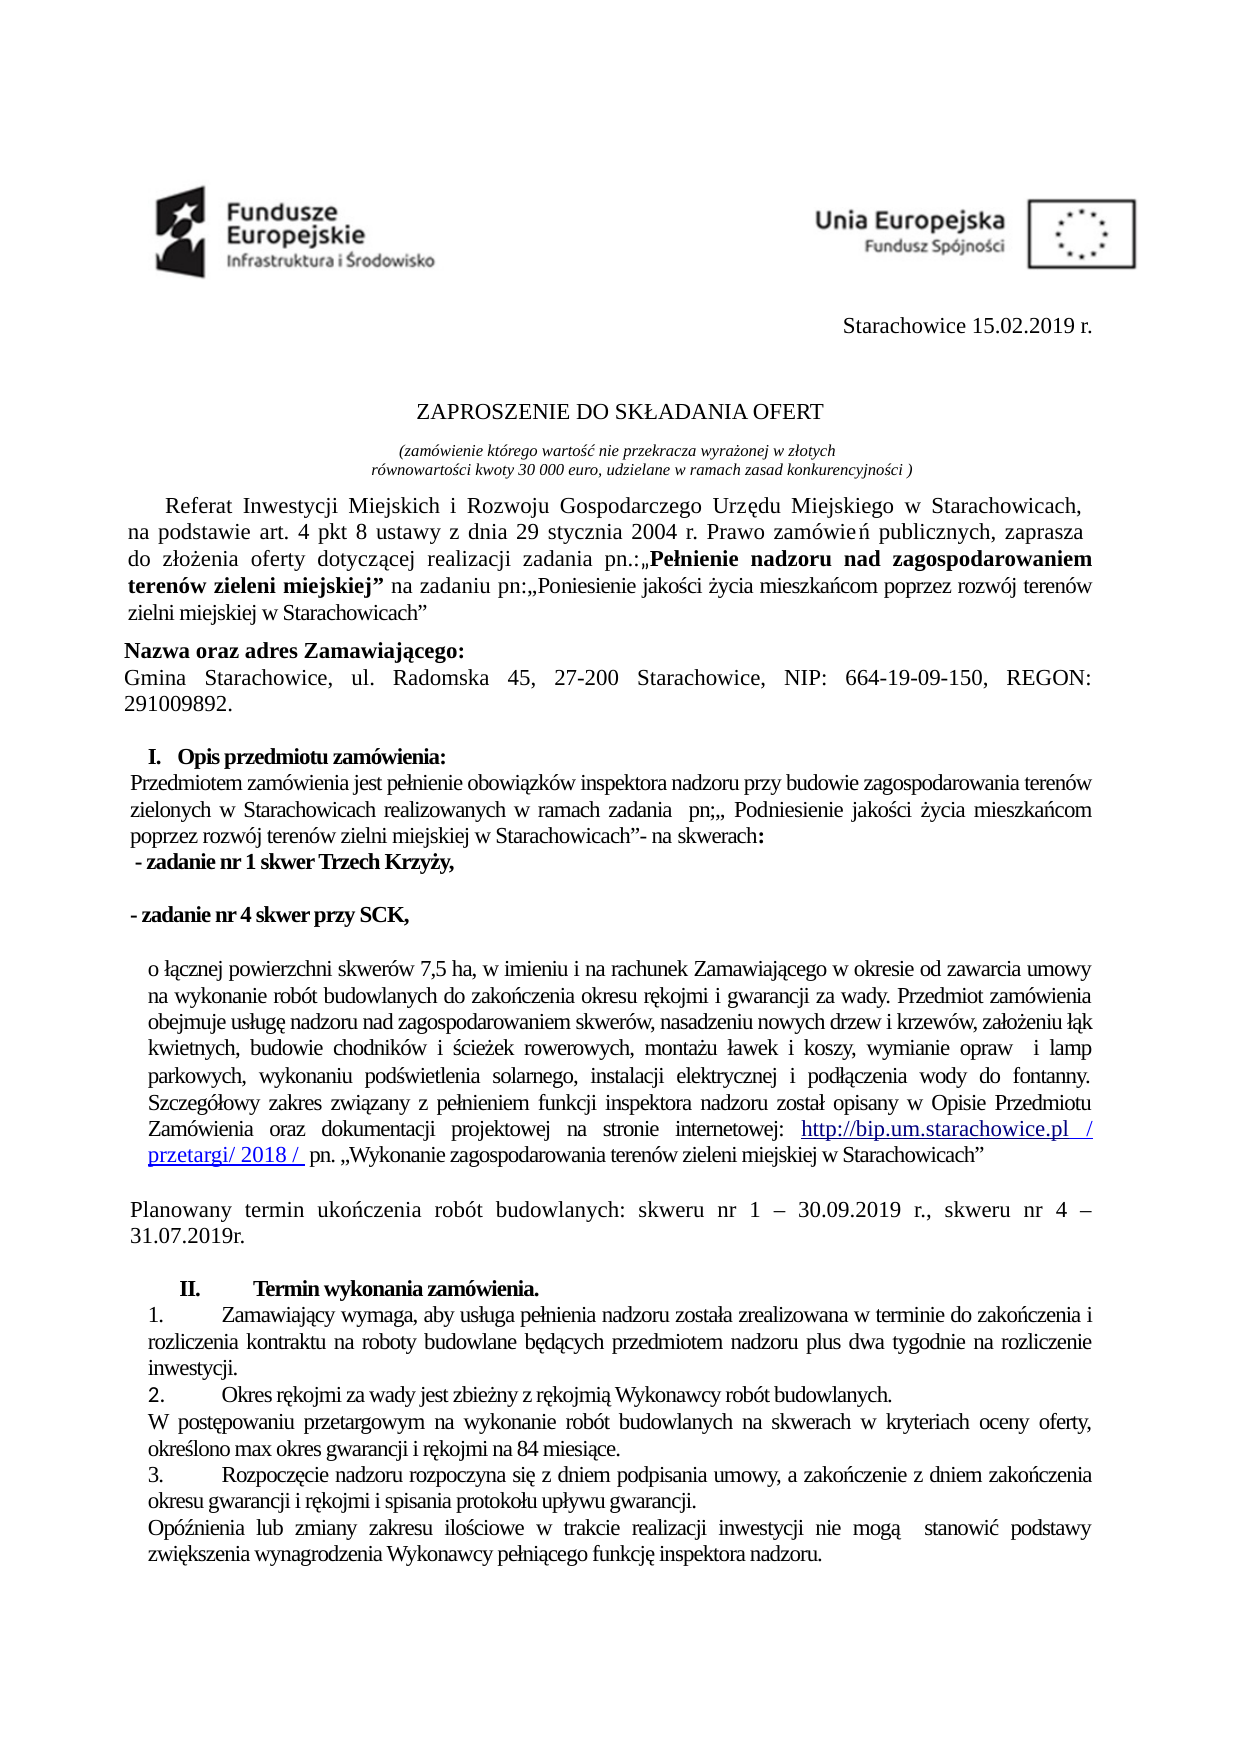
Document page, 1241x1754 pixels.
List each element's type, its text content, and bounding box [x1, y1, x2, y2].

list Zamawiający wymaga, aby usługa pełnienia nadzoru została zrealizowana w terminie do zakończenia i rozliczenia kontraktu na roboty budowlane będących przedmiotem nadzoru plus dwa tygodnie na rozliczenie inwestycji. [148, 1301, 1093, 1380]
text Starachowice 15.02.2019 r. [148, 312, 1093, 338]
list Opis przedmiotu zamówienia: [148, 743, 1093, 769]
text (zamówienie którego wartość nie przekracza wyrażonej w złotych równowartości kwoty 30 000 euro, udzielane w ramach zasad konkurencyjności ) [148, 441, 1093, 479]
text - zadanie nr 1 skwer Trzech Krzyży, [130, 848, 1093, 875]
text o łącznej powierzchni skwerów 7,5 ha, w imieniu i na rachunek Zamawiającego w okresie od zawarcia umowy na wykonanie robót budowlanych do zakończenia okresu rękojmi i gwarancji za wady. Przedmiot zamówienia obejmuje usługę nadzoru nad zagospodarowaniem skwerów, nasadzeniu nowych drzew i krzewów, założeniu łąk kwietnych, budowie chodników i ścieżek rowerowych, montażu ławek i koszy, wymianie opraw i lamp parkowych, wykonaniu podświetlenia solarnego, instalacji elektrycznej i podłączenia wody do fontanny. Szczegółowy zakres związany z pełnieniem funkcji inspektora nadzoru został opisany w Opisie Przedmiotu Zamówienia oraz dokumentacji projektowej na stronie internetowej: http://bip.um.starachowice.pl / przetargi/ 2018 / pn. „Wykonanie zagospodarowania terenów zieleni miejskiej w Starachowicach” [148, 955, 1093, 1168]
text Gmina Starachowice, ul. Radomska 45, 27-200 Starachowice, NIP: 664-19-09-150, REGON: 291009892. [124, 664, 1093, 717]
text Nazwa oraz adres Zamawiającego: [124, 637, 1093, 664]
list Rozpoczęcie nadzoru rozpoczyna się z dniem podpisania umowy, a zakończenie z dniem zakończenia okresu gwarancji i rękojmi i spisania protokołu upływu gwarancji. [148, 1461, 1093, 1514]
text Planowany termin ukończenia robót budowlanych: skweru nr 1 – 30.09.2019 r., skweru nr 4 – 31.07.2019r. [130, 1196, 1093, 1249]
subtitle ZAPROSZENIE DO SKŁADANIA OFERT [148, 398, 1093, 424]
text - zadanie nr 4 skwer przy SCK, [130, 901, 1093, 927]
list Termin wykonania zamówienia. [179, 1275, 1093, 1301]
text W postępowaniu przetargowym na wykonanie robót budowlanych na skwerach w kryteriach oceny oferty, określono max okres gwarancji i rękojmi na 84 miesiące. [148, 1408, 1093, 1461]
list Okres rękojmi za wady jest zbieżny z rękojmią Wykonawcy robót budowlanych. [148, 1380, 1093, 1408]
text Opóźnienia lub zmiany zakresu ilościowe w trakcie realizacji inwestycji nie mogą stanowić podstawy zwiększenia wynagrodzenia Wykonawcy pełniącego funkcję inspektora nadzoru. [148, 1514, 1093, 1567]
text Przedmiotem zamówienia jest pełnienie obowiązków inspektora nadzoru przy budowie zagospodarowania terenów zielonych w Starachowicach realizowanych w ramach zadania pn;„ Podniesienie jakości życia mieszkańcom poprzez rozwój terenów zielni miejskiej w Starachowicach”- na skwerach: [130, 769, 1093, 848]
text Referat Inwestycji Miejskich i Rozwoju Gospodarczego Urzędu Miejskiego w Starachowicach, na podstawie art. 4 pkt 8 ustawy z dnia 29 stycznia 2004 r. Prawo zamówień publicznych, zaprasza do złożenia oferty dotyczącej realizacji zadania pn.:„Pełnienie nadzoru nad zagospodarowaniem terenów zieleni miejskiej” na zadaniu pn:„Poniesienie jakości życia mieszkańcom poprzez rozwój terenów zielni miejskiej w Starachowicach” [83, 492, 1093, 625]
